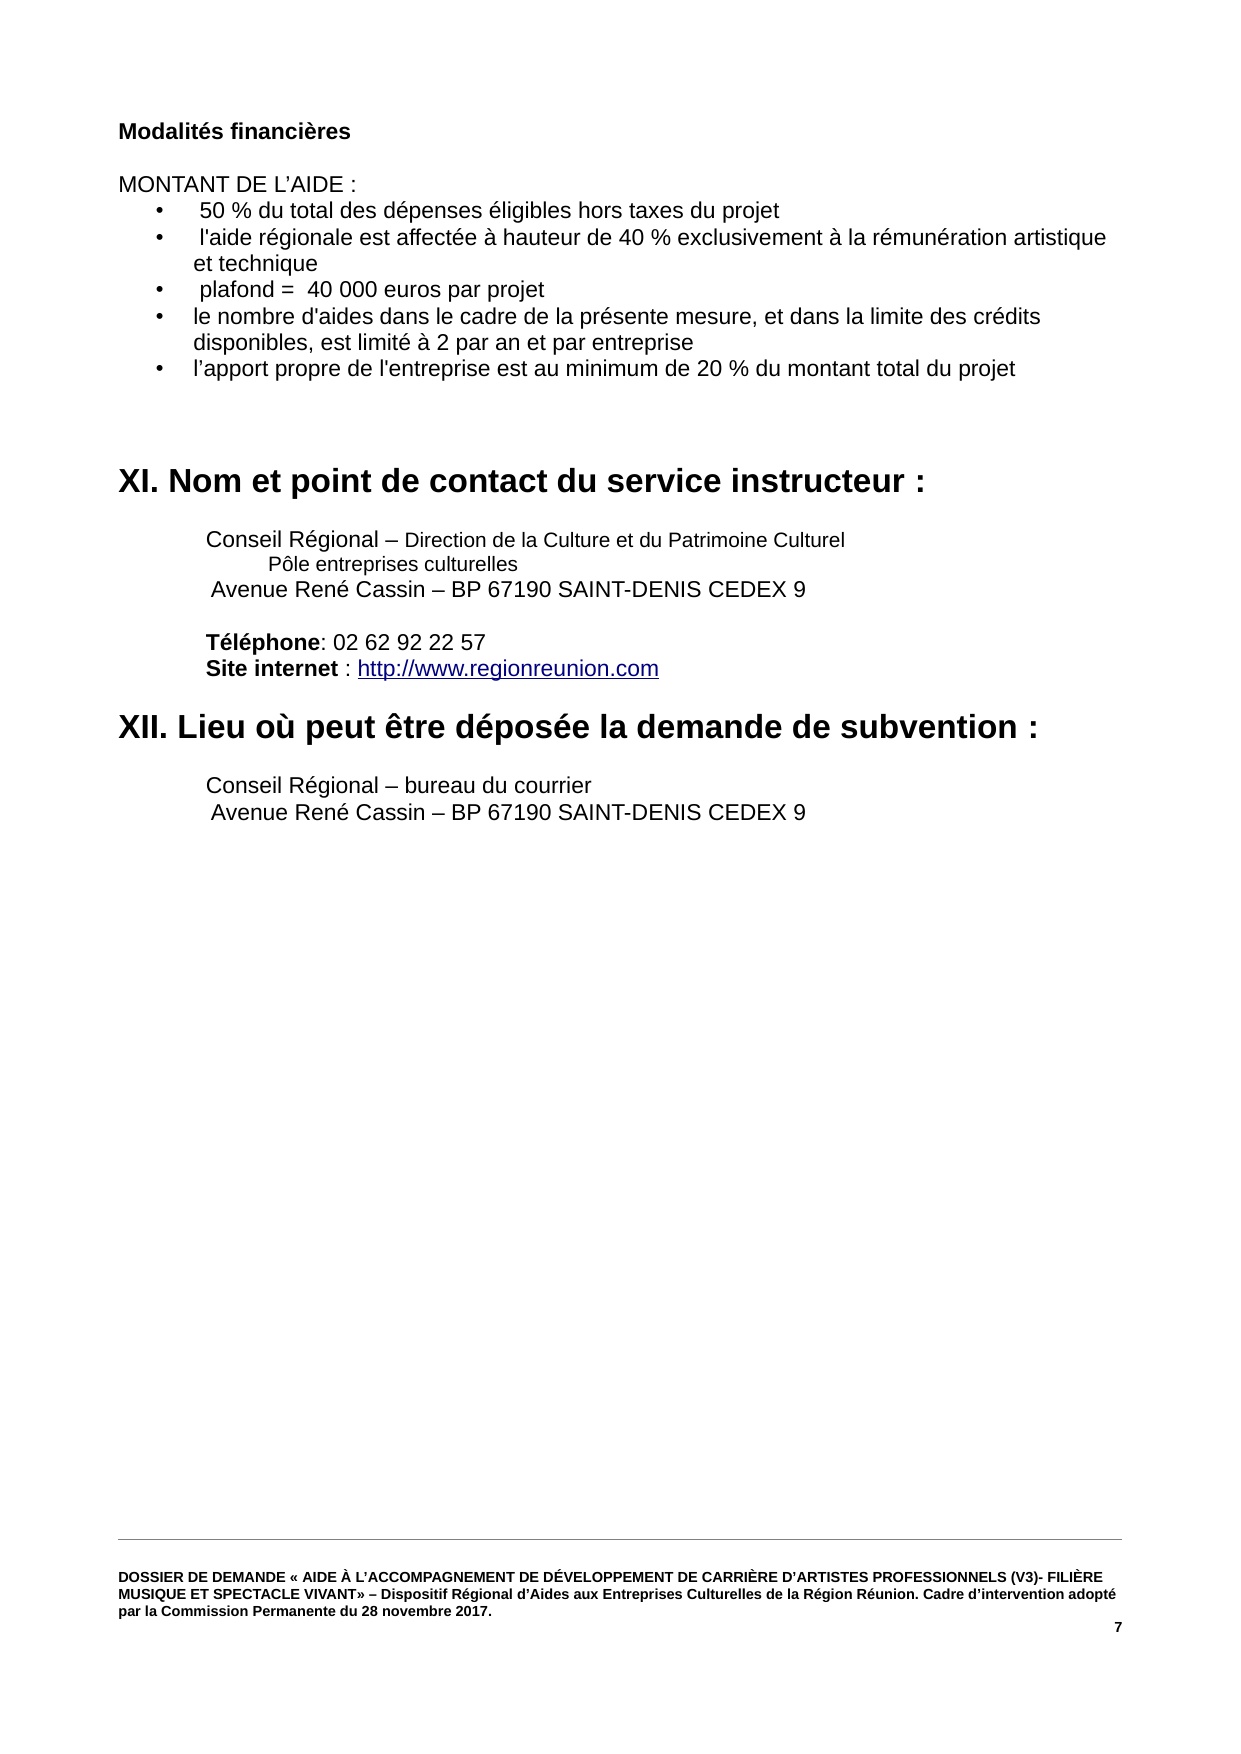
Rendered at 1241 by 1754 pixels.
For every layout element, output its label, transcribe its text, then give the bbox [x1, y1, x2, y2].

text Pôle entreprises culturelles [118, 552, 1122, 576]
text Conseil Régional – bureau du courrier [118, 772, 1122, 799]
list plafond = 40 000 euros par projet [156, 276, 1122, 303]
text MONTANT DE L’AIDE : [118, 171, 1122, 197]
list le nombre d'aides dans le cadre de la présente mesure, et dans la limite des crédits disponibles, est limité à 2 par an et par entreprise [156, 303, 1122, 355]
text XII. Lieu où peut être déposée la demande de subvention : [118, 708, 1122, 746]
text Avenue René Cassin – BP 67190 SAINT-DENIS CEDEX 9 [118, 576, 1122, 602]
text Conseil Régional – Direction de la Culture et du Patrimoine Culturel [118, 526, 1122, 552]
list 50 % du total des dépenses éligibles hors taxes du projet [156, 197, 1122, 223]
text Téléphone: 02 62 92 22 57 [118, 628, 1122, 655]
text Site internet : http://www.regionreunion.com [118, 655, 1122, 681]
list l’apport propre de l'entreprise est au minimum de 20 % du montant total du projet [156, 355, 1122, 382]
text Modalités financières [118, 118, 1122, 144]
text Avenue René Cassin – BP 67190 SAINT-DENIS CEDEX 9 [118, 799, 1122, 825]
list l'aide régionale est affectée à hauteur de 40 % exclusivement à la rémunération artistique et technique [156, 223, 1122, 276]
text XI. Nom et point de contact du service instructeur : [118, 461, 1122, 499]
